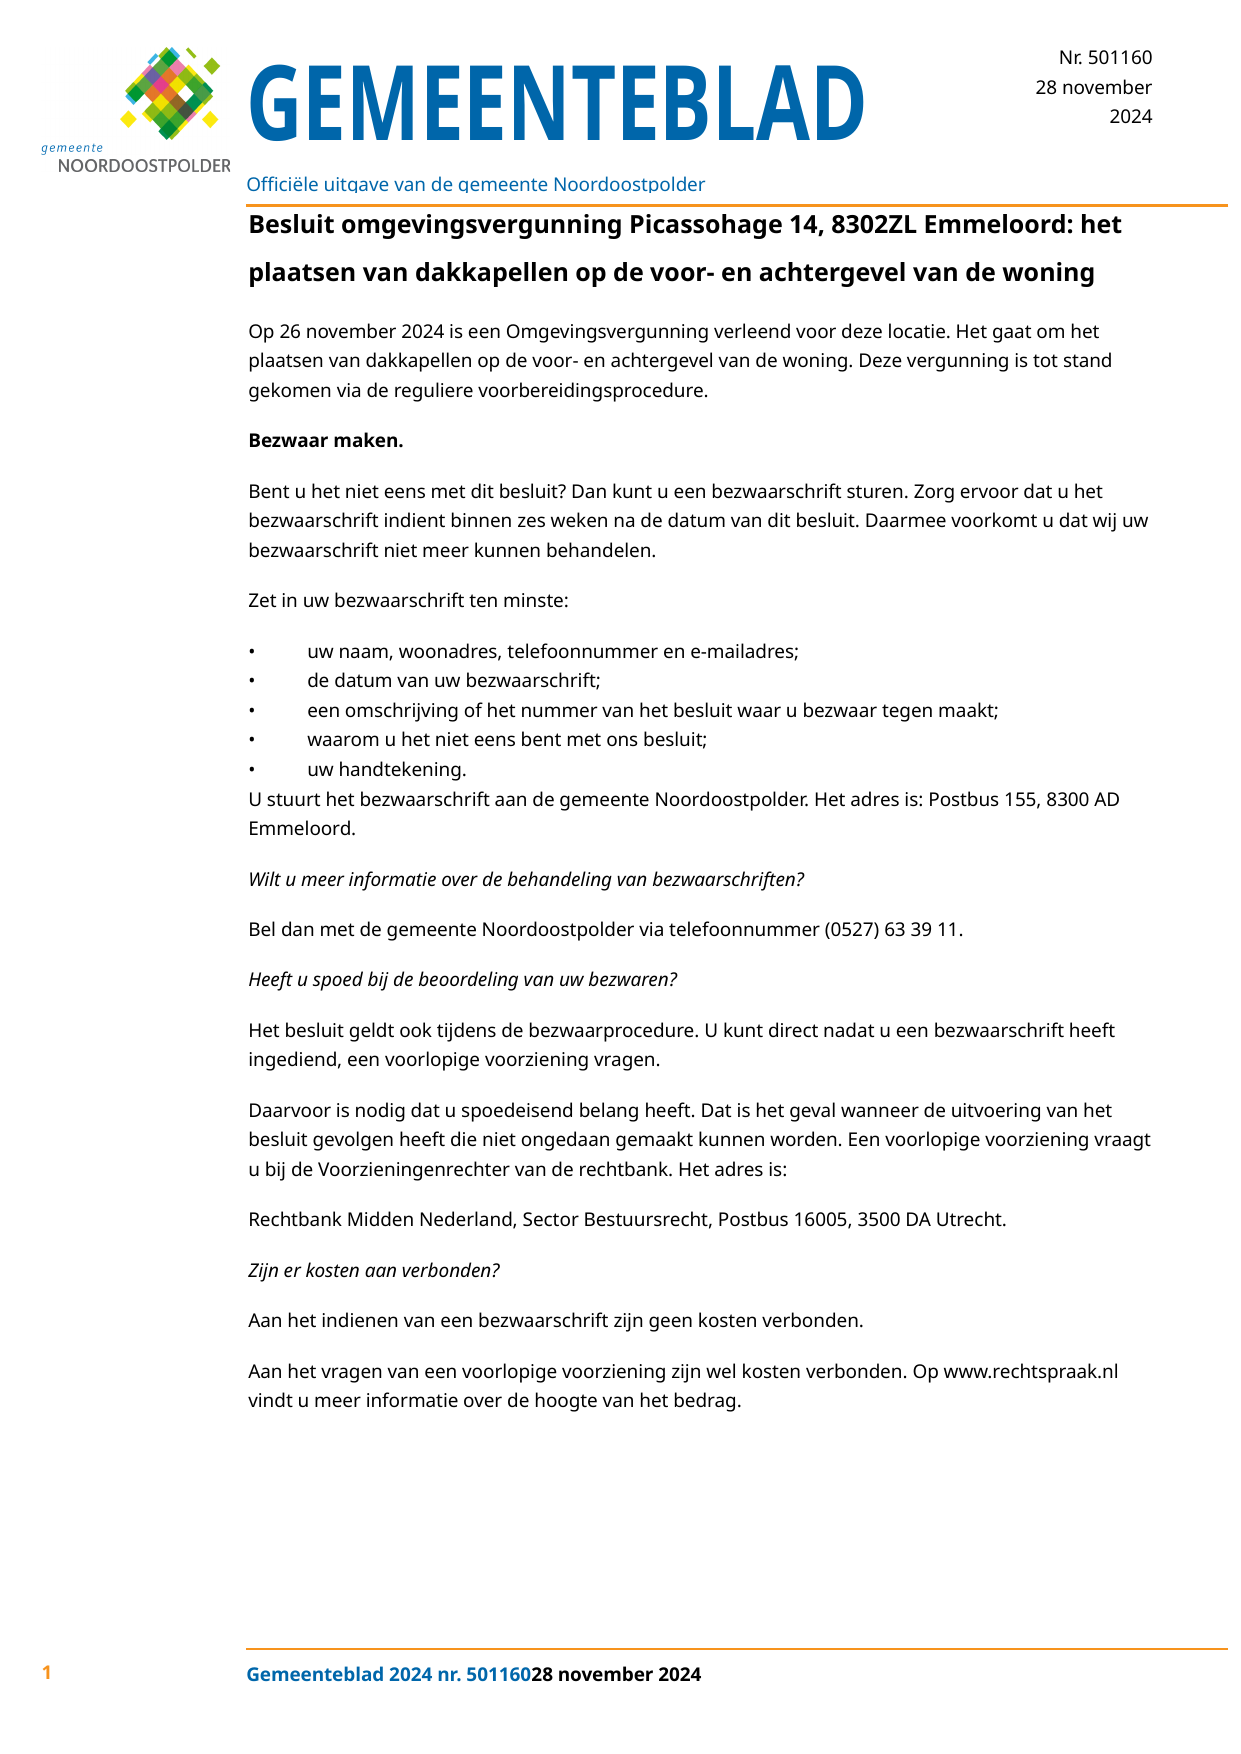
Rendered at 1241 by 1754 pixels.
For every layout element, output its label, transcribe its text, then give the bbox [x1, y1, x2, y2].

text Aan het vragen van een voorlopige voorziening zijn wel kosten verbonden. Op www.rechtspraak.nl vindt u meer informatie over de hoogte van het bedrag. [248, 1358, 1152, 1413]
picture [41, 47, 231, 172]
text Het besluit geldt ook tijdens de bezwaarprocedure. U kunt direct nadat u een bezwaarschrift heeft ingediend, een voorlopige voorziening vragen. [248, 1017, 1152, 1072]
text Heeft u spoed bij de beoordeling van uw bezwaren? [248, 967, 1152, 992]
list een omschrijving of het nummer van het besluit waar u bezwaar tegen maakt; [248, 697, 1152, 723]
text Zijn er kosten aan verbonden? [248, 1257, 1152, 1283]
text Bent u het niet eens met dit besluit? Dan kunt u een bezwaarschrift sturen. Zorg ervoor dat u het bezwaarschrift indient binnen zes weken na de datum van dit besluit. Daarmee voorkomt u dat wij uw bezwaarschrift niet meer kunnen behandelen. [248, 478, 1152, 563]
text Bezwaar maken. [248, 427, 1152, 453]
list uw handtekening. [248, 756, 1152, 782]
text Besluit omgevingsvergunning Picassohage 14, 8302ZL Emmeloord: het plaatsen van dakkapellen op de voor- en achtergevel van de woning [248, 207, 1152, 288]
list uw naam, woonadres, telefoonnummer en e-mailadres; [248, 638, 1152, 664]
text U stuurt het bezwaarschrift aan de gemeente Noordoostpolder. Het adres is: Postbus 155, 8300 AD Emmeloord. [248, 786, 1152, 841]
text Aan het indienen van een bezwaarschrift zijn geen kosten verbonden. [248, 1307, 1152, 1333]
text Rechtbank Midden Nederland, Sector Bestuursrecht, Postbus 16005, 3500 DA Utrecht. [248, 1207, 1152, 1232]
list de datum van uw bezwaarschrift; [248, 667, 1152, 693]
text Wilt u meer informatie over de behandeling van bezwaarschriften? [248, 866, 1152, 892]
list waarom u het niet eens bent met ons besluit; [248, 727, 1152, 752]
text Zet in uw bezwaarschrift ten minste: [248, 587, 1152, 613]
text Op 26 november 2024 is een Omgevingsvergunning verleend voor deze locatie. Het gaat om het plaatsen van dakkapellen op de voor- en achtergevel van de woning. Deze vergunning is tot stand gekomen via de reguliere voorbereidingsprocedure. [248, 318, 1152, 403]
text Daarvoor is nodig dat u spoedeisend belang heeft. Dat is het geval wanneer de uitvoering van het besluit gevolgen heeft die niet ongedaan gemaakt kunnen worden. Een voorlopige voorziening vraagt u bij de Voorzieningenrechter van de rechtbank. Het adres is: [248, 1097, 1152, 1182]
text Bel dan met de gemeente Noordoostpolder via telefoonnummer (0527) 63 39 11. [248, 916, 1152, 942]
